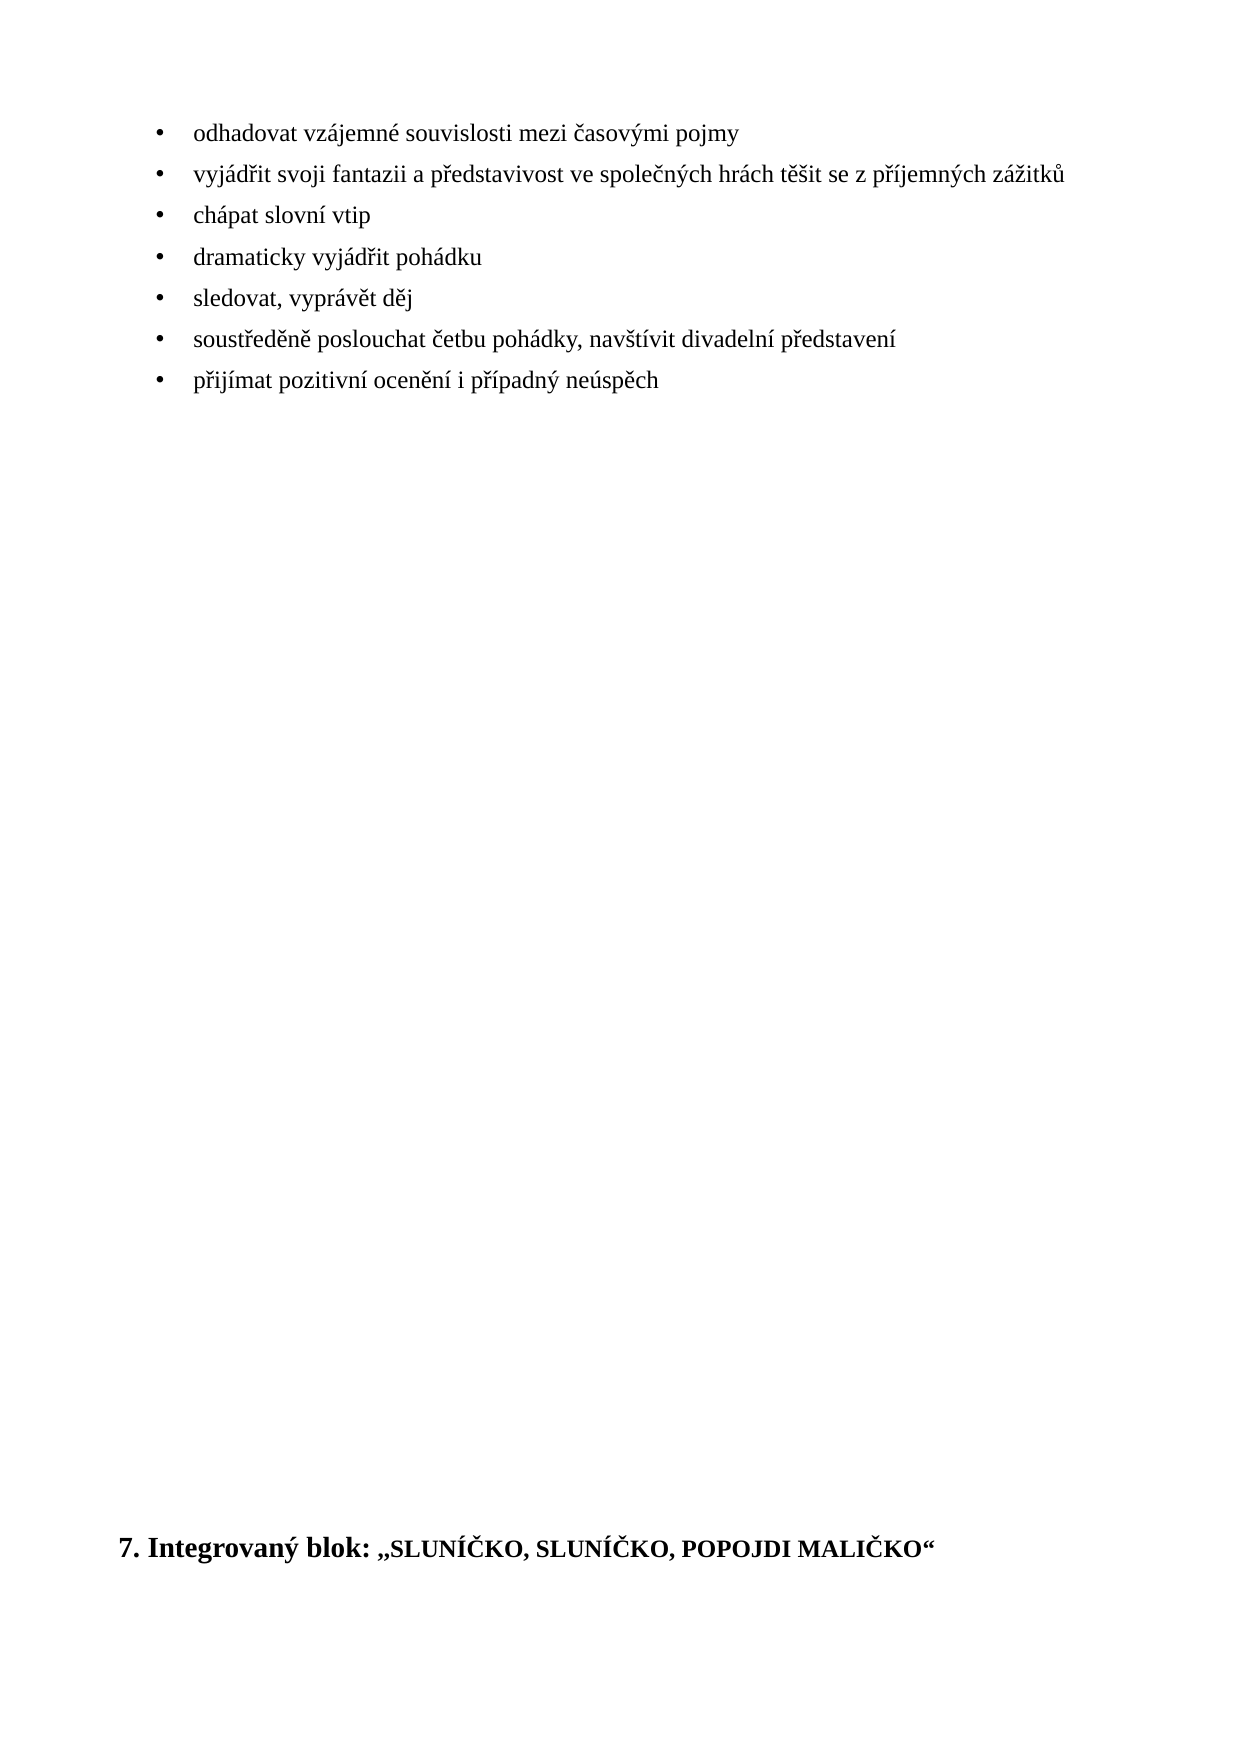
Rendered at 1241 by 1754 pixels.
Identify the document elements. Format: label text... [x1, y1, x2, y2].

list soustředěně poslouchat četbu pohádky, navštívit divadelní představení [156, 324, 1122, 353]
text 7. Integrovaný blok: ,,SLUNÍČKO, SLUNÍČKO, POPOJDI MALIČKO“ [118, 1530, 1122, 1564]
list přijímat pozitivní ocenění i případný neúspěch [156, 366, 1122, 394]
list odhadovat vzájemné souvislosti mezi časovými pojmy [156, 118, 1122, 147]
list vyjádřit svoji fantazii a představivost ve společných hrách těšit se z příjemných zážitků [156, 159, 1122, 188]
list dramaticky vyjádřit pohádku [156, 242, 1122, 271]
list sledovat, vyprávět děj [156, 283, 1122, 312]
list chápat slovní vtip [156, 201, 1122, 229]
